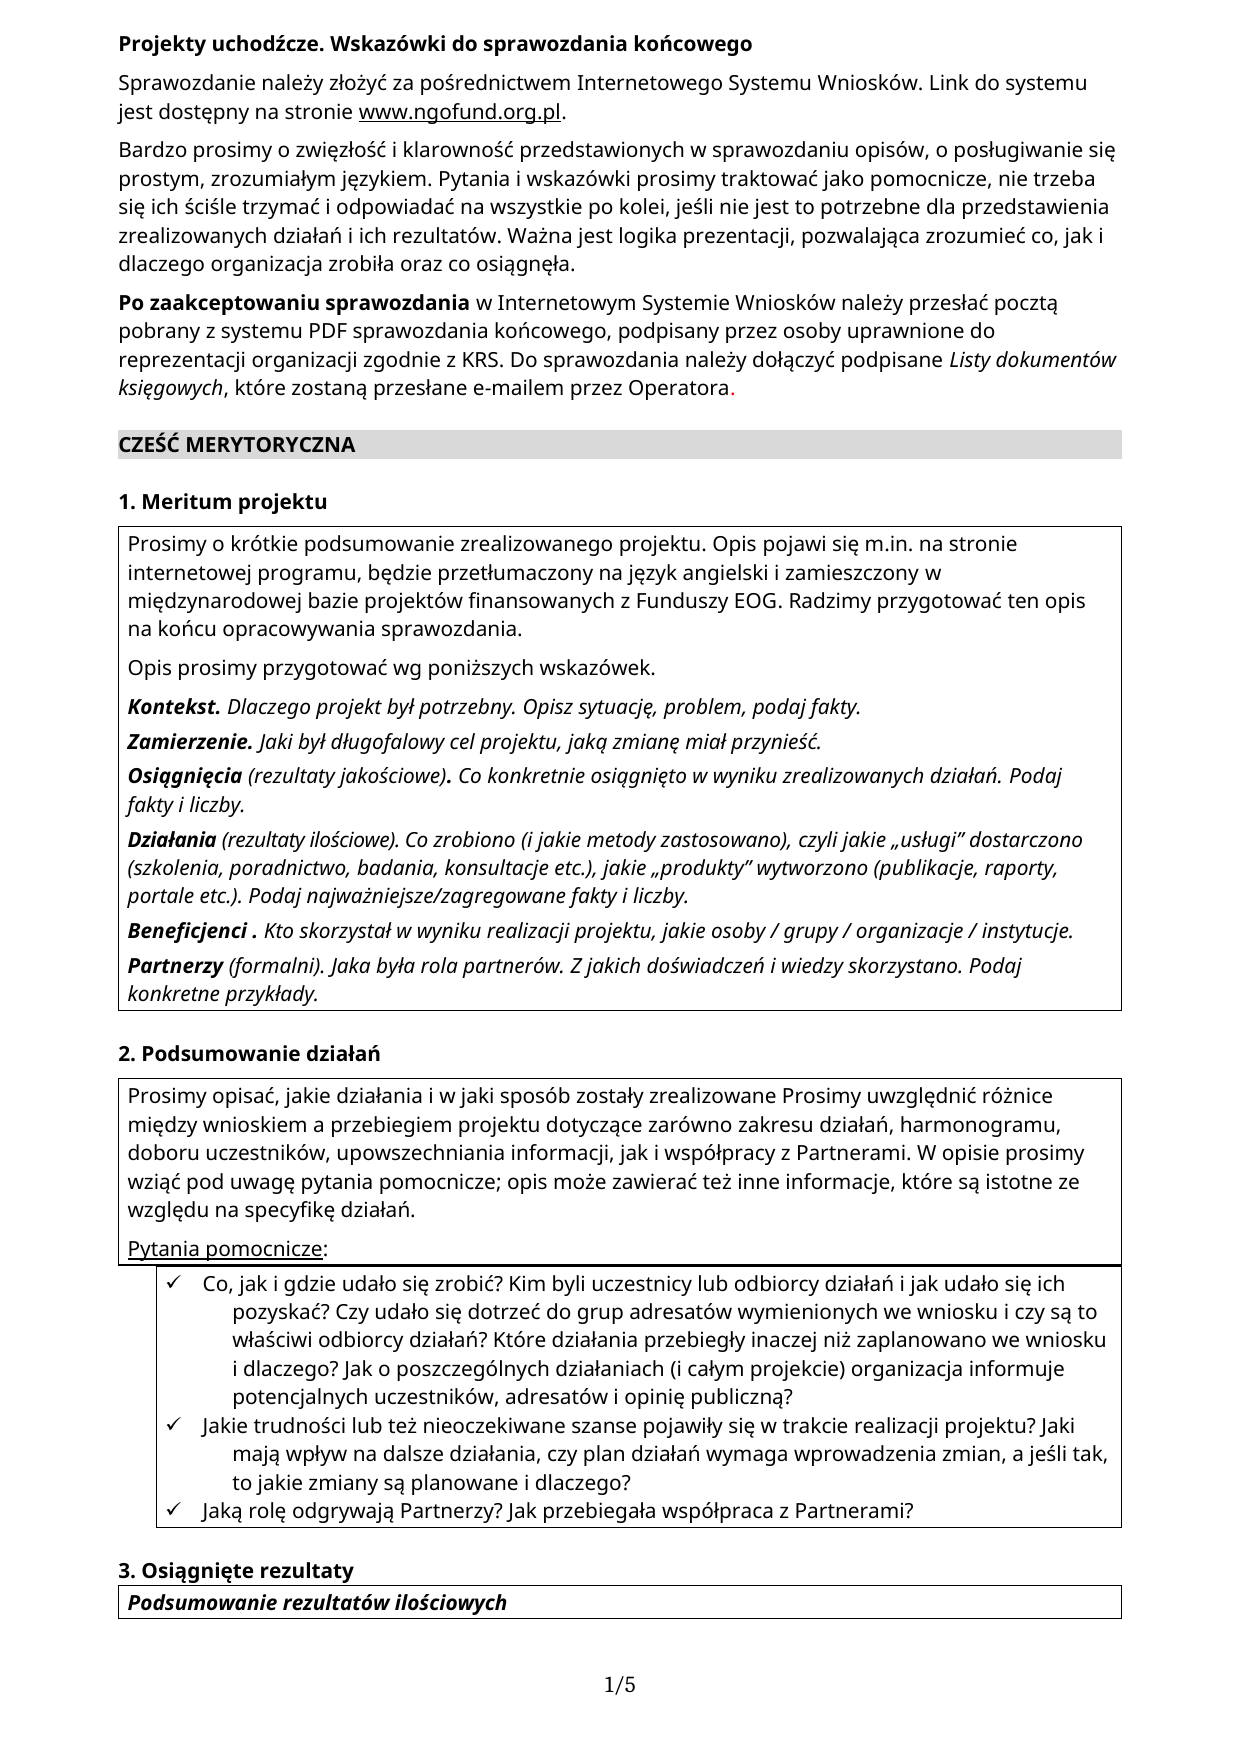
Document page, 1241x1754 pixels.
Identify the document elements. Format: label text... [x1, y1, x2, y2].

text Działania (rezultaty ilościowe). Co zrobiono (i jakie metody zastosowano), czyli jakie „usługi” dostarczono (szkolenia, poradnictwo, badania, konsultacje etc.), jakie „produkty” wytworzono (publikacje, raporty, portale etc.). Podaj najważniejsze/zagregowane fakty i liczby. [119, 822, 1121, 910]
text Podsumowanie rezultatów ilościowych [119, 1586, 1121, 1618]
text Kontekst. Dlaczego projekt był potrzebny. Opisz sytuację, problem, podaj fakty. [119, 689, 1121, 721]
list Jakie trudności lub też nieoczekiwane szanse pojawiły się w trakcie realizacji projektu? Jaki mają wpływ na dalsze działania, czy plan działań wymaga wprowadzenia zmian, a jeśli tak, to jakie zmiany są planowane i dlaczego? [157, 1408, 1121, 1493]
text Prosimy opisać, jakie działania i w jaki sposób zostały zrealizowane Prosimy uwzględnić różnice między wnioskiem a przebiegiem projektu dotyczące zarówno zakresu działań, harmonogramu, doboru uczestników, upowszechniania informacji, jak i współpracy z Partnerami. W opisie prosimy wziąć pod uwagę pytania pomocnicze; opis może zawierać też inne informacje, które są istotne ze względu na specyfikę działań. [119, 1079, 1121, 1224]
text Po zaakceptowaniu sprawozdania w Internetowym Systemie Wniosków należy przesłać pocztą pobrany z systemu PDF sprawozdania końcowego, podpisany przez osoby uprawnione do reprezentacji organizacji zgodnie z KRS. Do sprawozdania należy dołączyć podpisane Listy dokumentów księgowych, które zostaną przesłane e-mailem przez Operatora. [118, 288, 1122, 402]
text Partnerzy (formalni). Jaka była rola partnerów. Z jakich doświadczeń i wiedzy skorzystano. Podaj konkretne przykłady. [119, 948, 1121, 1010]
text Opis prosimy przygotować wg poniższych wskazówek. [119, 650, 1121, 682]
text Projekty uchodźcze. Wskazówki do sprawozdania końcowego [118, 29, 1122, 58]
text Pytania pomocnicze: [119, 1231, 1121, 1264]
text Sprawozdanie należy złożyć za pośrednictwem Internetowego Systemu Wniosków. Link do systemu jest dostępny na stronie www.ngofund.org.pl. [118, 68, 1122, 125]
list Jaką rolę odgrywają Partnerzy? Jak przebiegała współpraca z Partnerami? [157, 1493, 1121, 1527]
text 1. Meritum projektu [118, 487, 1122, 516]
text 3. Osiągnięte rezultaty [118, 1556, 1122, 1585]
text Prosimy o krótkie podsumowanie zrealizowanego projektu. Opis pojawi się m.in. na stronie internetowej programu, będzie przetłumaczony na język angielski i zamieszczony w międzynarodowej bazie projektów finansowanych z Funduszy EOG. Radzimy przygotować ten opis na końcu opracowywania sprawozdania. [119, 527, 1121, 643]
text CZEŚĆ MERYTORYCZNA [118, 430, 1122, 459]
text Bardzo prosimy o zwięzłość i klarowność przedstawionych w sprawozdaniu opisów, o posługiwanie się prostym, zrozumiałym językiem. Pytania i wskazówki prosimy traktować jako pomocnicze, nie trzeba się ich ściśle trzymać i odpowiadać na wszystkie po kolei, jeśli nie jest to potrzebne dla przedstawienia zrealizowanych działań i ich rezultatów. Ważna jest logika prezentacji, pozwalająca zrozumieć co, jak i dlaczego organizacja zrobiła oraz co osiągnęła. [118, 136, 1122, 278]
text Zamierzenie. Jaki był długofalowy cel projektu, jaką zmianę miał przynieść. [119, 724, 1121, 755]
list Co, jak i gdzie udało się zrobić? Kim byli uczestnicy lub odbiorcy działań i jak udało się ich pozyskać? Czy udało się dotrzeć do grup adresatów wymienionych we wniosku i czy są to właściwi odbiorcy działań? Które działania przebiegły inaczej niż zaplanowano we wniosku i dlaczego? Jak o poszczególnych działaniach (i całym projekcie) organizacja informuje potencjalnych uczestników, adresatów i opinię publiczną? [157, 1267, 1121, 1408]
text Beneficjenci . Kto skorzystał w wyniku realizacji projektu, jakie osoby / grupy / organizacje / instytucje. [119, 913, 1121, 945]
text Osiągnięcia (rezultaty jakościowe). Co konkretnie osiągnięto w wyniku zrealizowanych działań. Podaj fakty i liczby. [119, 758, 1121, 818]
text 2. Podsumowanie działań [118, 1039, 1122, 1068]
